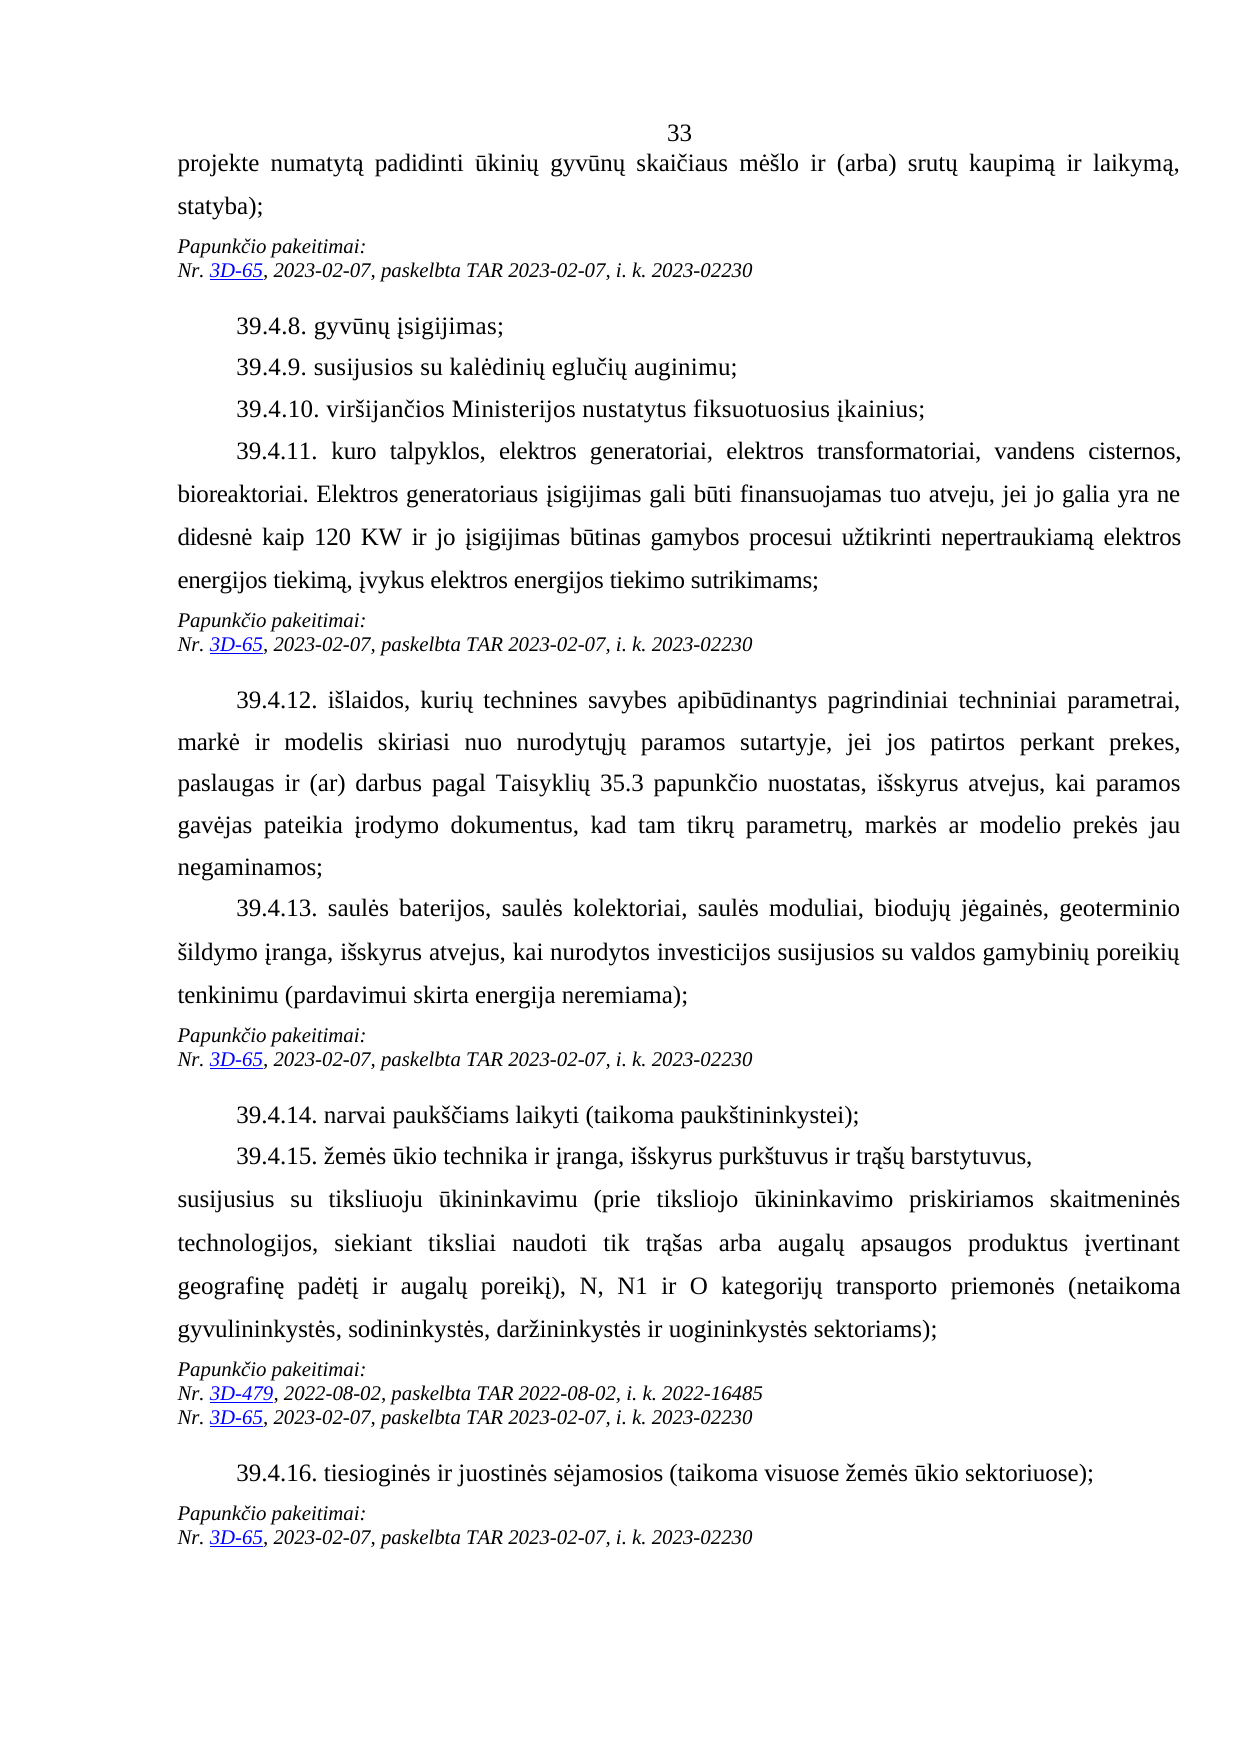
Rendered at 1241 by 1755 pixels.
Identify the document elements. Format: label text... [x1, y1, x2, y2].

text Nr. 3D-65, 2023-02-07, paskelbta TAR 2023-02-07, i. k. 2023-02230 [177, 632, 1181, 656]
text 39.4.14. narvai paukščiams laikyti (taikoma paukštininkystei); [177, 1100, 1181, 1128]
text 39.4.12. išlaidos, kurių technines savybes apibūdinantys pagrindiniai techniniai parametrai, markė ir modelis skiriasi nuo nurodytųjų paramos sutartyje, jei jos patirtos perkant prekes, paslaugas ir (ar) darbus pagal Taisyklių 35.3 papunkčio nuostatas, išskyrus atvejus, kai paramos gavėjas pateikia įrodymo dokumentus, kad tam tikrų parametrų, markės ar modelio prekės jau negaminamos; [177, 685, 1181, 881]
text Papunkčio pakeitimai: [177, 1501, 1181, 1525]
text Nr. 3D-65, 2023-02-07, paskelbta TAR 2023-02-07, i. k. 2023-02230 [177, 258, 1181, 282]
text Nr. 3D-65, 2023-02-07, paskelbta TAR 2023-02-07, i. k. 2023-02230 [177, 1525, 1181, 1549]
text 39.4.15. žemės ūkio technika ir įranga, išskyrus purkštuvus ir trąšų barstytuvus, [177, 1141, 1181, 1170]
text 39.4.13. saulės baterijos, saulės kolektoriai, saulės moduliai, biodujų jėgainės, geoterminio šildymo įranga, išskyrus atvejus, kai nurodytos investicijos susijusios su valdos gamybinių poreikių tenkinimu (pardavimui skirta energija neremiama); [177, 893, 1181, 1008]
text Papunkčio pakeitimai: [177, 608, 1181, 632]
text Papunkčio pakeitimai: [177, 1357, 1181, 1381]
text 39.4.8. gyvūnų įsigijimas; [177, 311, 1181, 339]
text Papunkčio pakeitimai: [177, 1023, 1181, 1047]
text 39.4.16. tiesioginės ir juostinės sėjamosios (taikoma visuose žemės ūkio sektoriuose); [177, 1458, 1181, 1487]
text 39.4.9. susijusios su kalėdinių eglučių auginimu; [177, 352, 1181, 381]
text 39.4.11. kuro talpyklos, elektros generatoriai, elektros transformatoriai, vandens cisternos, bioreaktoriai. Elektros generatoriaus įsigijimas gali būti finansuojamas tuo atveju, jei jo galia yra ne didesnė kaip 120 KW ir jo įsigijimas būtinas gamybos procesui užtikrinti nepertraukiamą elektros energijos tiekimą, įvykus elektros energijos tiekimo sutrikimams; [177, 436, 1181, 594]
text Nr. 3D-479, 2022-08-02, paskelbta TAR 2022-08-02, i. k. 2022-16485 [177, 1381, 1181, 1405]
text projekte numatytą padidinti ūkinių gyvūnų skaičiaus mėšlo ir (arba) srutų kaupimą ir laikymą, statyba); [177, 148, 1181, 219]
text Papunkčio pakeitimai: [177, 234, 1181, 258]
text susijusius su tiksliuoju ūkininkavimu (prie tiksliojo ūkininkavimo priskiriamos skaitmeninės technologijos, siekiant tiksliai naudoti tik trąšas arba augalų apsaugos produktus įvertinant geografinę padėtį ir augalų poreikį), N, N1 ir O kategorijų transporto priemonės (netaikoma gyvulininkystės, sodininkystės, daržininkystės ir uogininkystės sektoriams); [177, 1184, 1181, 1343]
text 39.4.10. viršijančios Ministerijos nustatytus fiksuotuosius įkainius; [177, 394, 1181, 423]
text Nr. 3D-65, 2023-02-07, paskelbta TAR 2023-02-07, i. k. 2023-02230 [177, 1405, 1181, 1429]
text Nr. 3D-65, 2023-02-07, paskelbta TAR 2023-02-07, i. k. 2023-02230 [177, 1047, 1181, 1071]
